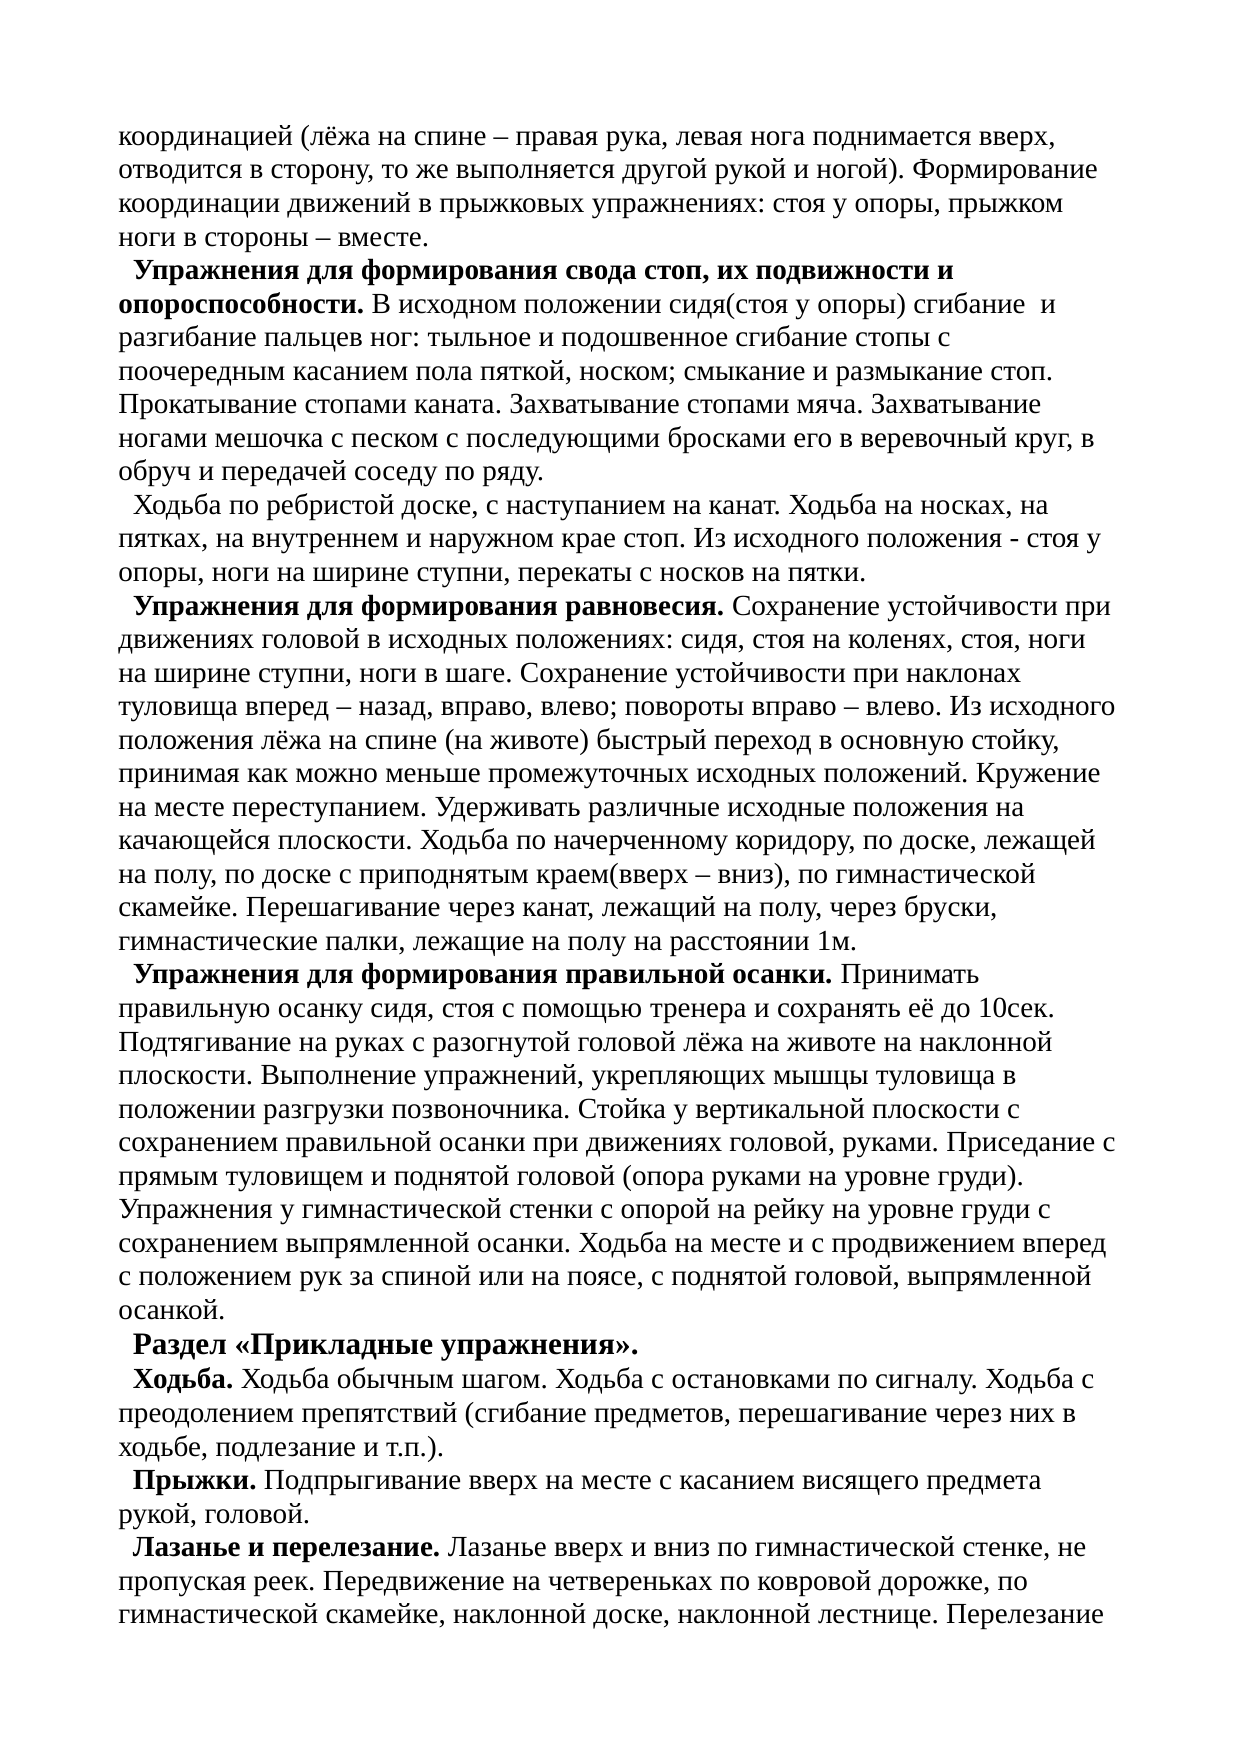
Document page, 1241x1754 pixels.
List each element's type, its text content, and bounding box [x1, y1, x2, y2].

text Упражнения для формирования правильной осанки. Принимать правильную осанку сидя, стоя с помощью тренера и сохранять её до 10сек. Подтягивание на руках с разогнутой головой лёжа на животе на наклонной плоскости. Выполнение упражнений, укрепляющих мышцы туловища в положении разгрузки позвоночника. Стойка у вертикальной плоскости с сохранением правильной осанки при движениях головой, руками. Приседание с прямым туловищем и поднятой головой (опора руками на уровне груди). Упражнения у гимнастической стенки с опорой на рейку на уровне груди с сохранением выпрямленной осанки. Ходьба на месте и с продвижением вперед с положением рук за спиной или на поясе, с поднятой головой, выпрямленной осанкой. [118, 957, 1122, 1326]
text Лазанье и перелезание. Лазанье вверх и вниз по гимнастической стенке, не пропуская реек. Передвижение на четвереньках по ковровой дорожке, по гимнастической скамейке, наклонной доске, наклонной лестнице. Перелезание [118, 1529, 1122, 1630]
text Раздел «Прикладные упражнения». [118, 1326, 1122, 1362]
text Ходьба по ребристой доске, с наступанием на канат. Ходьба на носках, на пятках, на внутреннем и наружном крае стоп. Из исходного положения - стоя у опоры, ноги на ширине ступни, перекаты с носков на пятки. [118, 487, 1122, 588]
text Ходьба. Ходьба обычным шагом. Ходьба с остановками по сигналу. Ходьба с преодолением препятствий (сгибание предметов, перешагивание через них в ходьбе, подлезание и т.п.). [118, 1362, 1122, 1462]
text координацией (лёжа на спине – правая рука, левая нога поднимается вверх, отводится в сторону, то же выполняется другой рукой и ногой). Формирование координации движений в прыжковых упражнениях: стоя у опоры, прыжком ноги в стороны – вместе. [118, 118, 1122, 252]
text Прыжки. Подпрыгивание вверх на месте с касанием висящего предмета рукой, головой. [118, 1462, 1122, 1529]
text Упражнения для формирования свода стоп, их подвижности и опороспособности. В исходном положении сидя(стоя у опоры) сгибание и разгибание пальцев ног: тыльное и подошвенное сгибание стопы с поочередным касанием пола пяткой, носком; смыкание и размыкание стоп. Прокатывание стопами каната. Захватывание стопами мяча. Захватывание ногами мешочка с песком с последующими бросками его в веревочный круг, в обруч и передачей соседу по ряду. [118, 252, 1122, 487]
text Упражнения для формирования равновесия. Сохранение устойчивости при движениях головой в исходных положениях: сидя, стоя на коленях, стоя, ноги на ширине ступни, ноги в шаге. Сохранение устойчивости при наклонах туловища вперед – назад, вправо, влево; повороты вправо – влево. Из исходного положения лёжа на спине (на животе) быстрый переход в основную стойку, принимая как можно меньше промежуточных исходных положений. Кружение на месте переступанием. Удерживать различные исходные положения на качающейся плоскости. Ходьба по начерченному коридору, по доске, лежащей на полу, по доске с приподнятым краем(вверх – вниз), по гимнастической скамейке. Перешагивание через канат, лежащий на полу, через бруски, гимнастические палки, лежащие на полу на расстоянии 1м. [118, 588, 1122, 957]
